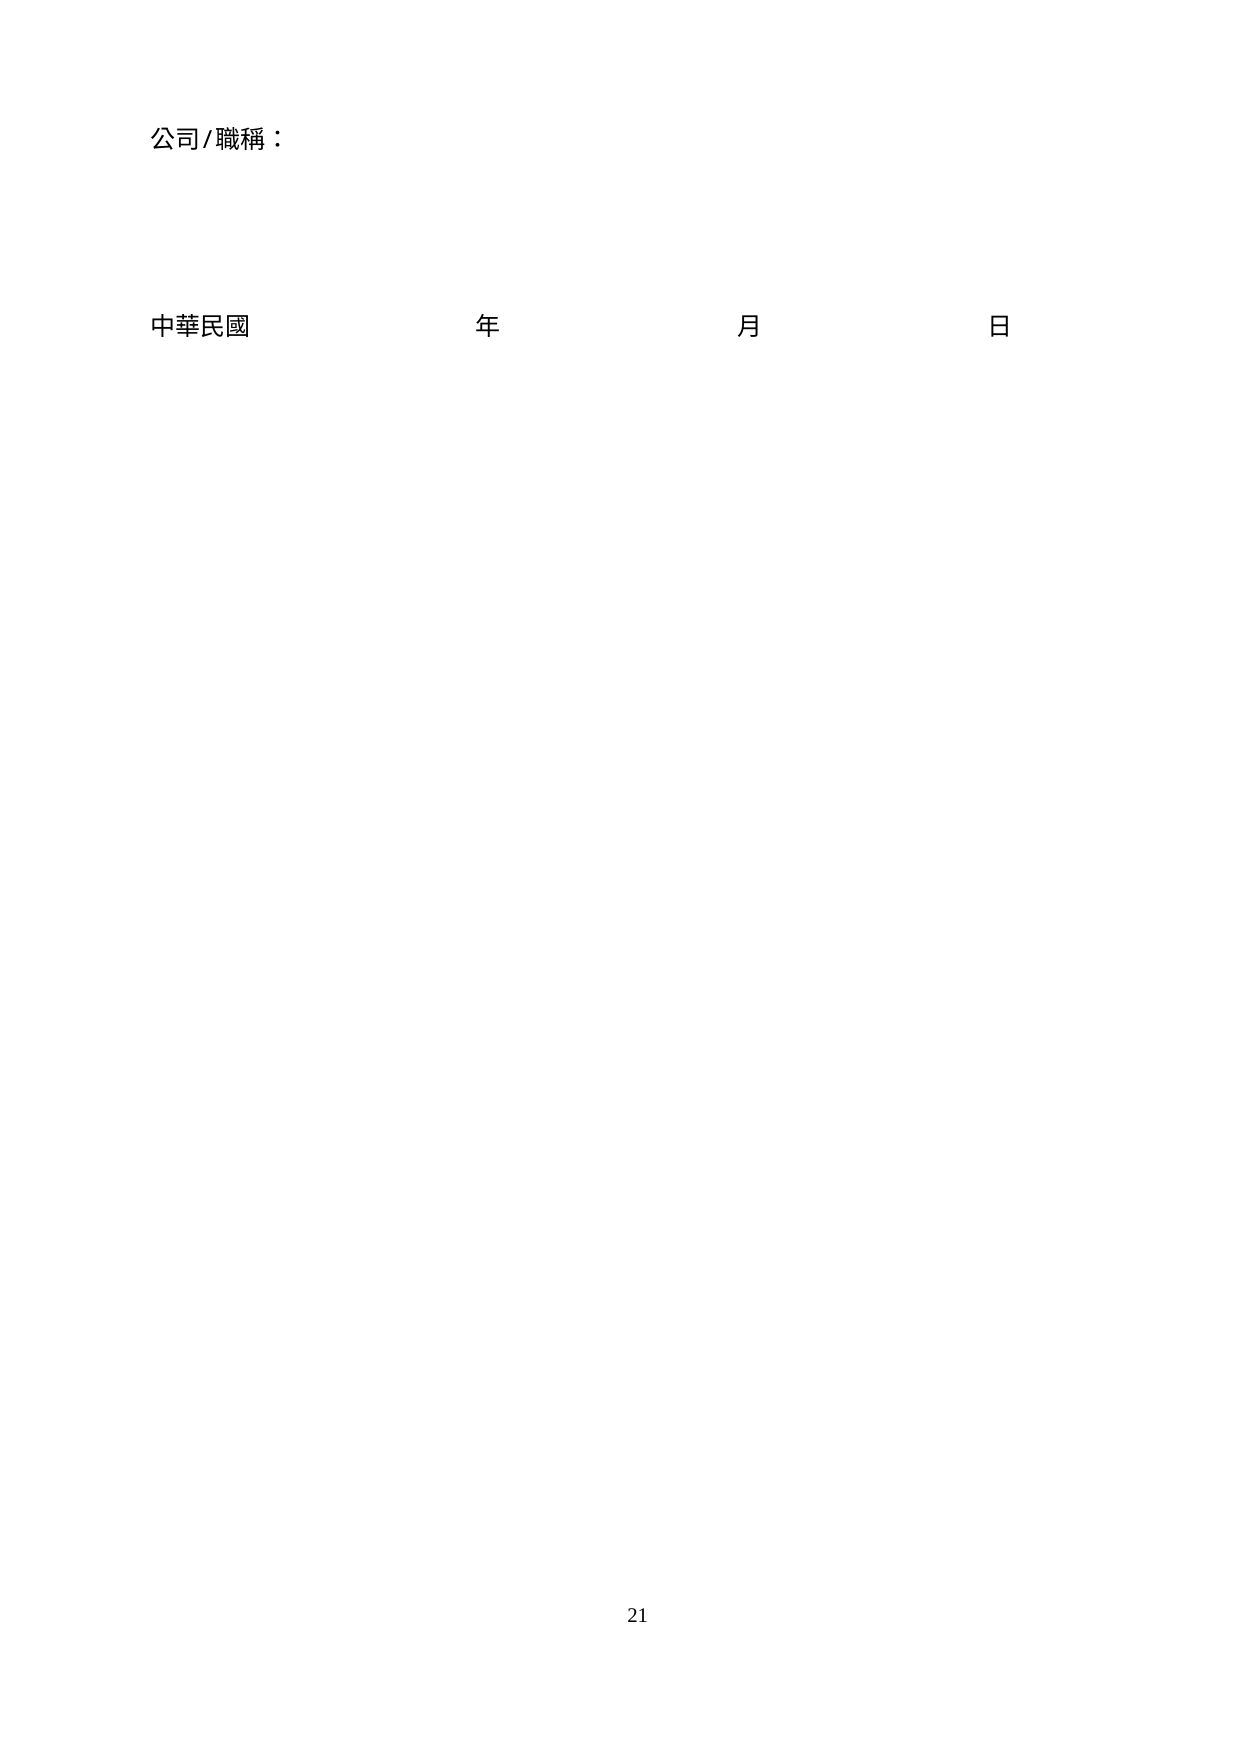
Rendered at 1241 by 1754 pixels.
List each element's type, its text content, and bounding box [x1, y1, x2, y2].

text 中華民國 年 月 日 [150, 283, 1125, 346]
text 公司/職稱： [150, 96, 1125, 158]
